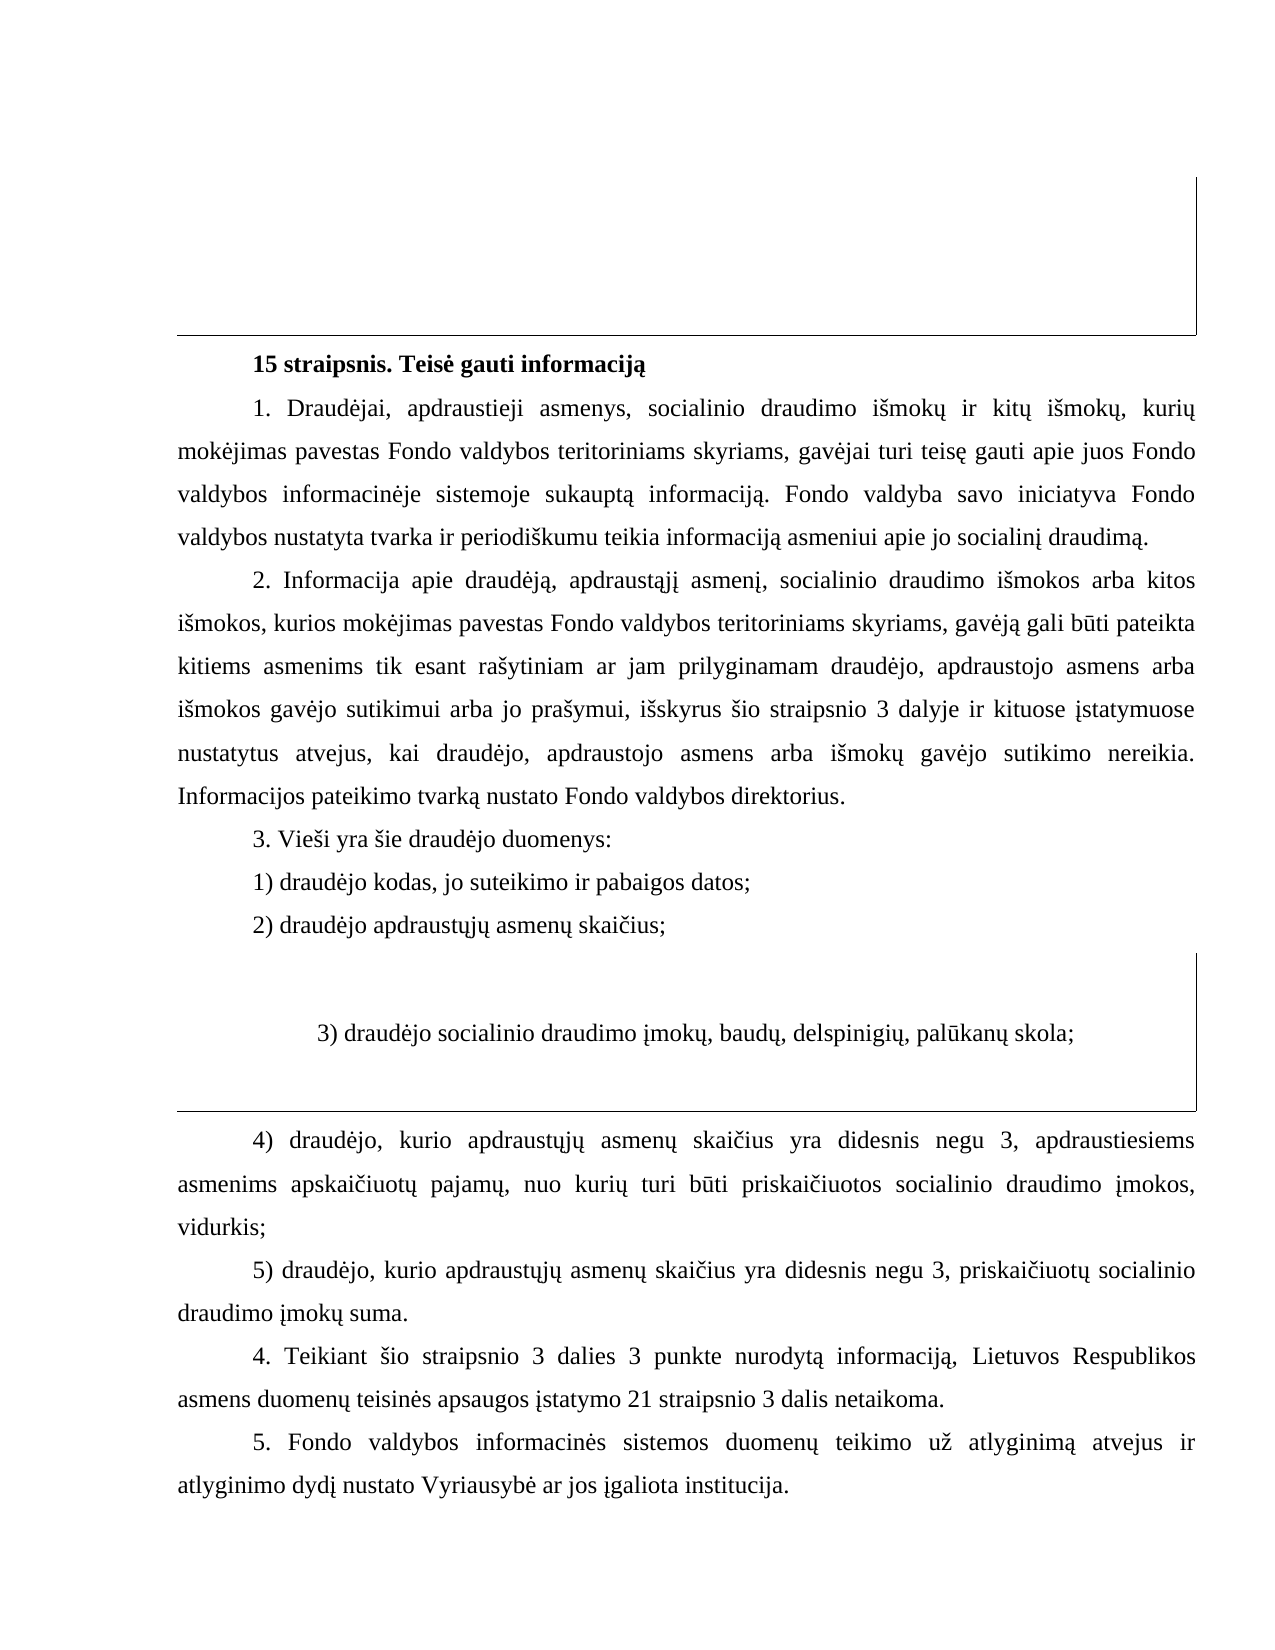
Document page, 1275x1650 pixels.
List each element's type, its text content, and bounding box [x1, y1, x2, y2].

text 5. Fondo valdybos informacinės sistemos duomenų teikimo už atlyginimą atvejus ir atlyginimo dydį nustato Vyriausybė ar jos įgaliota institucija. [177, 1427, 1196, 1499]
text 4) draudėjo, kurio apdraustųjų asmenų skaičius yra didesnis negu 3, apdraustiesiems asmenims apskaičiuotų pajamų, nuo kurių turi būti priskaičiuotos socialinio draudimo įmokos, vidurkis; [177, 1126, 1196, 1241]
text 4. Teikiant šio straipsnio 3 dalies 3 punkte nurodytą informaciją, Lietuvos Respublikos asmens duomenų teisinės apsaugos įstatymo 21 straipsnio 3 dalis netaikoma. [177, 1341, 1196, 1413]
text 3) draudėjo socialinio draudimo įmokų, baudų, delspinigių, palūkanų skola; [177, 953, 1196, 1111]
text 15 straipsnis. Teisė gauti informaciją [177, 349, 1196, 378]
text 2. Informacija apie draudėją, apdraustąjį asmenį, socialinio draudimo išmokos arba kitos išmokos, kurios mokėjimas pavestas Fondo valdybos teritoriniams skyriams, gavėją gali būti pateikta kitiems asmenims tik esant rašytiniam ar jam prilyginamam draudėjo, apdraustojo asmens arba išmokos gavėjo sutikimui arba jo prašymui, išskyrus šio straipsnio 3 dalyje ir kituose įstatymuose nustatytus atvejus, kai draudėjo, apdraustojo asmens arba išmokų gavėjo sutikimo nereikia. Informacijos pateikimo tvarką nustato Fondo valdybos direktorius. [177, 565, 1196, 809]
text 1) draudėjo kodas, jo suteikimo ir pabaigos datos; [177, 867, 1196, 896]
text 5) draudėjo, kurio apdraustųjų asmenų skaičius yra didesnis negu 3, priskaičiuotų socialinio draudimo įmokų suma. [177, 1255, 1196, 1327]
text 2) draudėjo apdraustųjų asmenų skaičius; [177, 910, 1196, 939]
text 3. Vieši yra šie draudėjo duomenys: [177, 824, 1196, 853]
text 1. Draudėjai, apdraustieji asmenys, socialinio draudimo išmokų ir kitų išmokų, kurių mokėjimas pavestas Fondo valdybos teritoriniams skyriams, gavėjai turi teisę gauti apie juos Fondo valdybos informacinėje sistemoje sukauptą informaciją. Fondo valdyba savo iniciatyva Fondo valdybos nustatyta tvarka ir periodiškumu teikia informaciją asmeniui apie jo socialinį draudimą. [177, 393, 1196, 551]
